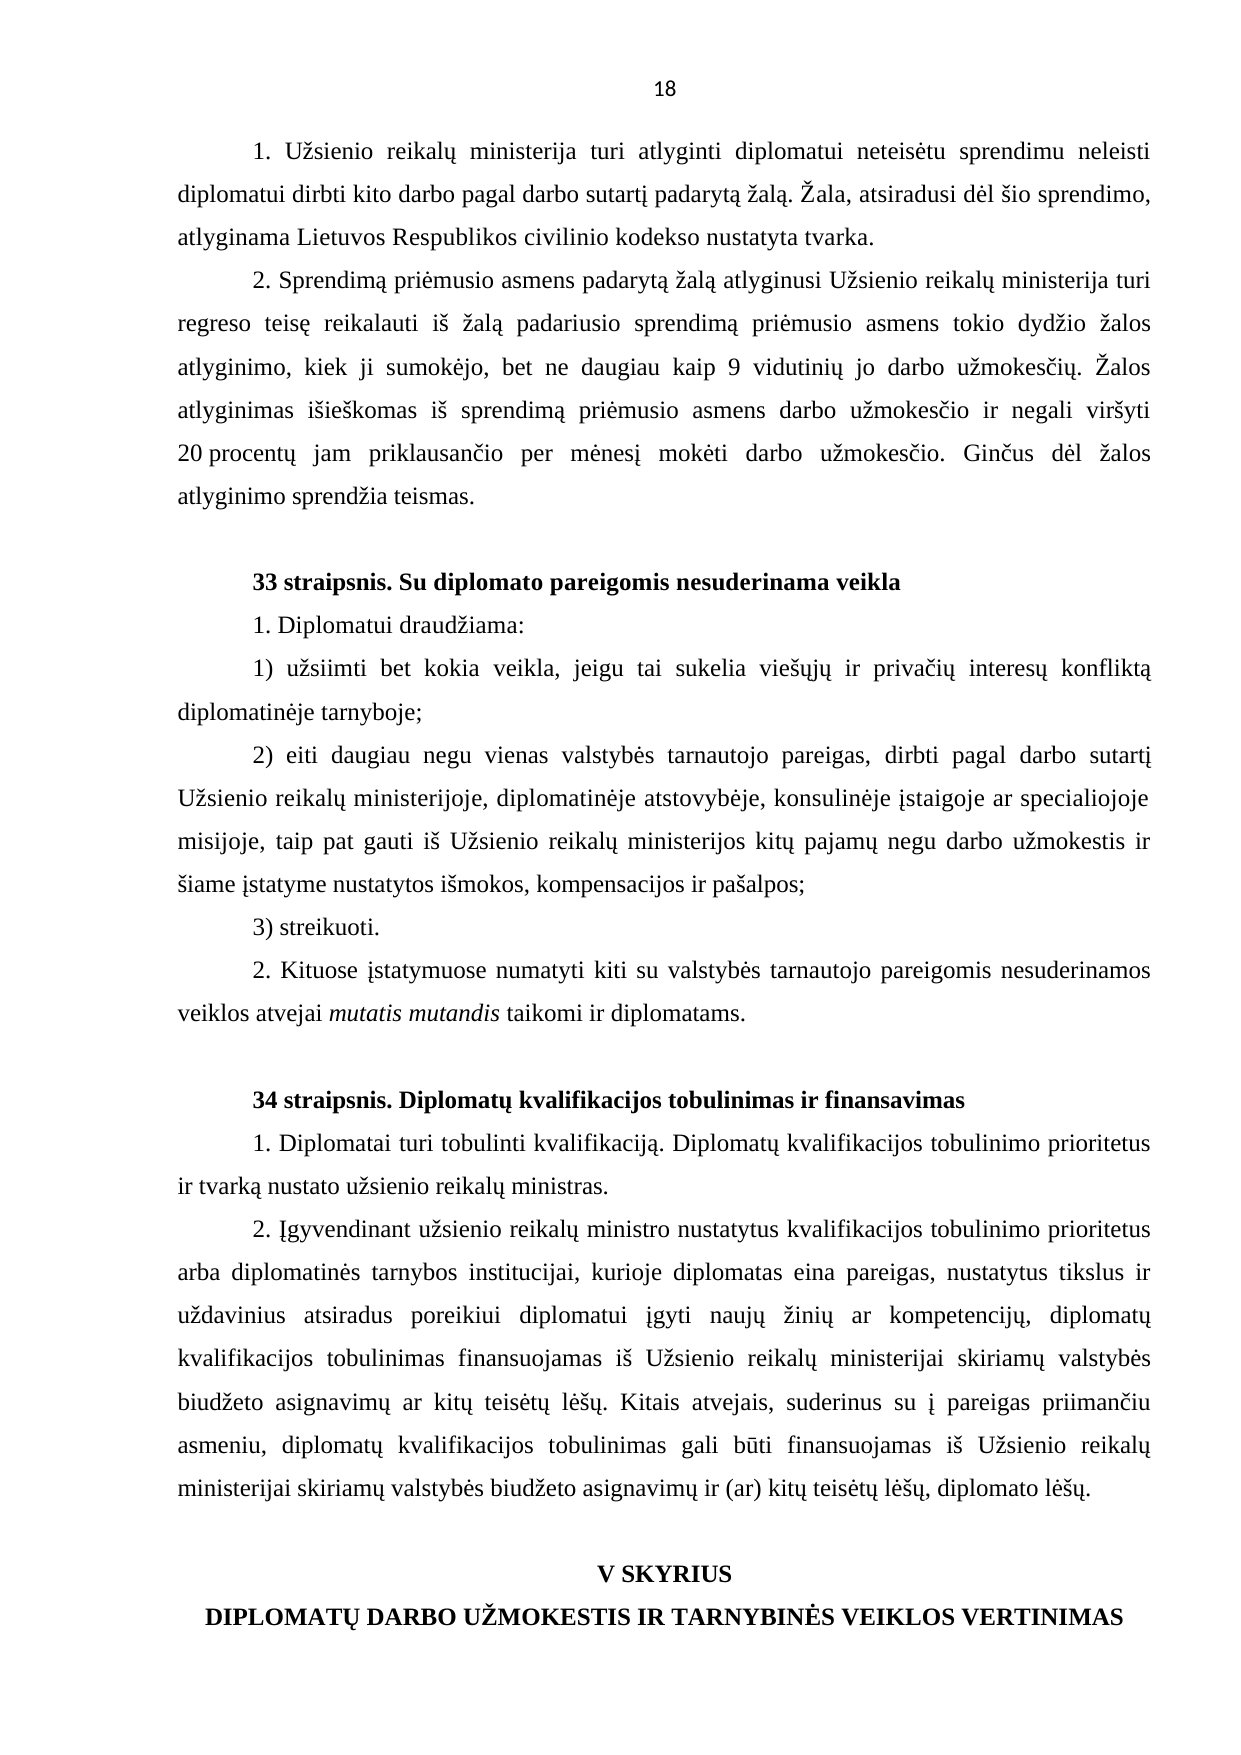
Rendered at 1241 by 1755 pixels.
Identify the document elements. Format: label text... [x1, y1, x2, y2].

text 2) eiti daugiau negu vienas valstybės tarnautojo pareigas, dirbti pagal darbo sutartį Užsienio reikalų ministerijoje, diplomatinėje atstovybėje, konsulinėje įstaigoje ar specialiojoje misijoje, taip pat gauti iš Užsienio reikalų ministerijos kitų pajamų negu darbo užmokestis ir šiame įstatyme nustatytos išmokos, kompensacijos ir pašalpos; [177, 740, 1152, 898]
text 1. Diplomatui draudžiama: [177, 610, 1152, 639]
text 1. Diplomatai turi tobulinti kvalifikaciją. Diplomatų kvalifikacijos tobulinimo prioritetus ir tvarką nustato užsienio reikalų ministras. [177, 1128, 1152, 1200]
text DIPLOMATŲ DARBO UŽMOKESTIS IR TARNYBINĖS VEIKLOS VERTINIMAS [177, 1602, 1152, 1631]
text 33 straipsnis. Su diplomato pareigomis nesuderinama veikla [177, 567, 1152, 596]
text 1. Užsienio reikalų ministerija turi atlyginti diplomatui neteisėtu sprendimu neleisti diplomatui dirbti kito darbo pagal darbo sutartį padarytą žalą. Žala, atsiradusi dėl šio sprendimo, atlyginama Lietuvos Respublikos civilinio kodekso nustatyta tvarka. [177, 136, 1152, 251]
text 1) užsiimti bet kokia veikla, jeigu tai sukelia viešųjų ir privačių interesų konfliktą diplomatinėje tarnyboje; [177, 653, 1152, 725]
text 2. Sprendimą priėmusio asmens padarytą žalą atlyginusi Užsienio reikalų ministerija turi regreso teisę reikalauti iš žalą padariusio sprendimą priėmusio asmens tokio dydžio žalos atlyginimo, kiek ji sumokėjo, bet ne daugiau kaip 9 vidutinių jo darbo užmokesčių. Žalos atlyginimas išieškomas iš sprendimą priėmusio asmens darbo užmokesčio ir negali viršyti 20 procentų jam priklausančio per mėnesį mokėti darbo užmokesčio. Ginčus dėl žalos atlyginimo sprendžia teismas. [177, 265, 1152, 510]
text 34 straipsnis. Diplomatų kvalifikacijos tobulinimas ir finansavimas [177, 1085, 1152, 1113]
text 2. Kituose įstatymuose numatyti kiti su valstybės tarnautojo pareigomis nesuderinamos veiklos atvejai mutatis mutandis taikomi ir diplomatams. [177, 955, 1152, 1027]
text 2. Įgyvendinant užsienio reikalų ministro nustatytus kvalifikacijos tobulinimo prioritetus arba diplomatinės tarnybos institucijai, kurioje diplomatas eina pareigas, nustatytus tikslus ir uždavinius atsiradus poreikiui diplomatui įgyti naujų žinių ar kompetencijų, diplomatų kvalifikacijos tobulinimas finansuojamas iš Užsienio reikalų ministerijai skiriamų valstybės biudžeto asignavimų ar kitų teisėtų lėšų. Kitais atvejais, suderinus su į pareigas priimančiu asmeniu, diplomatų kvalifikacijos tobulinimas gali būti finansuojamas iš Užsienio reikalų ministerijai skiriamų valstybės biudžeto asignavimų ir (ar) kitų teisėtų lėšų, diplomato lėšų. [177, 1214, 1152, 1502]
text 3) streikuoti. [177, 912, 1152, 941]
text V SKYRIUS [177, 1559, 1152, 1588]
